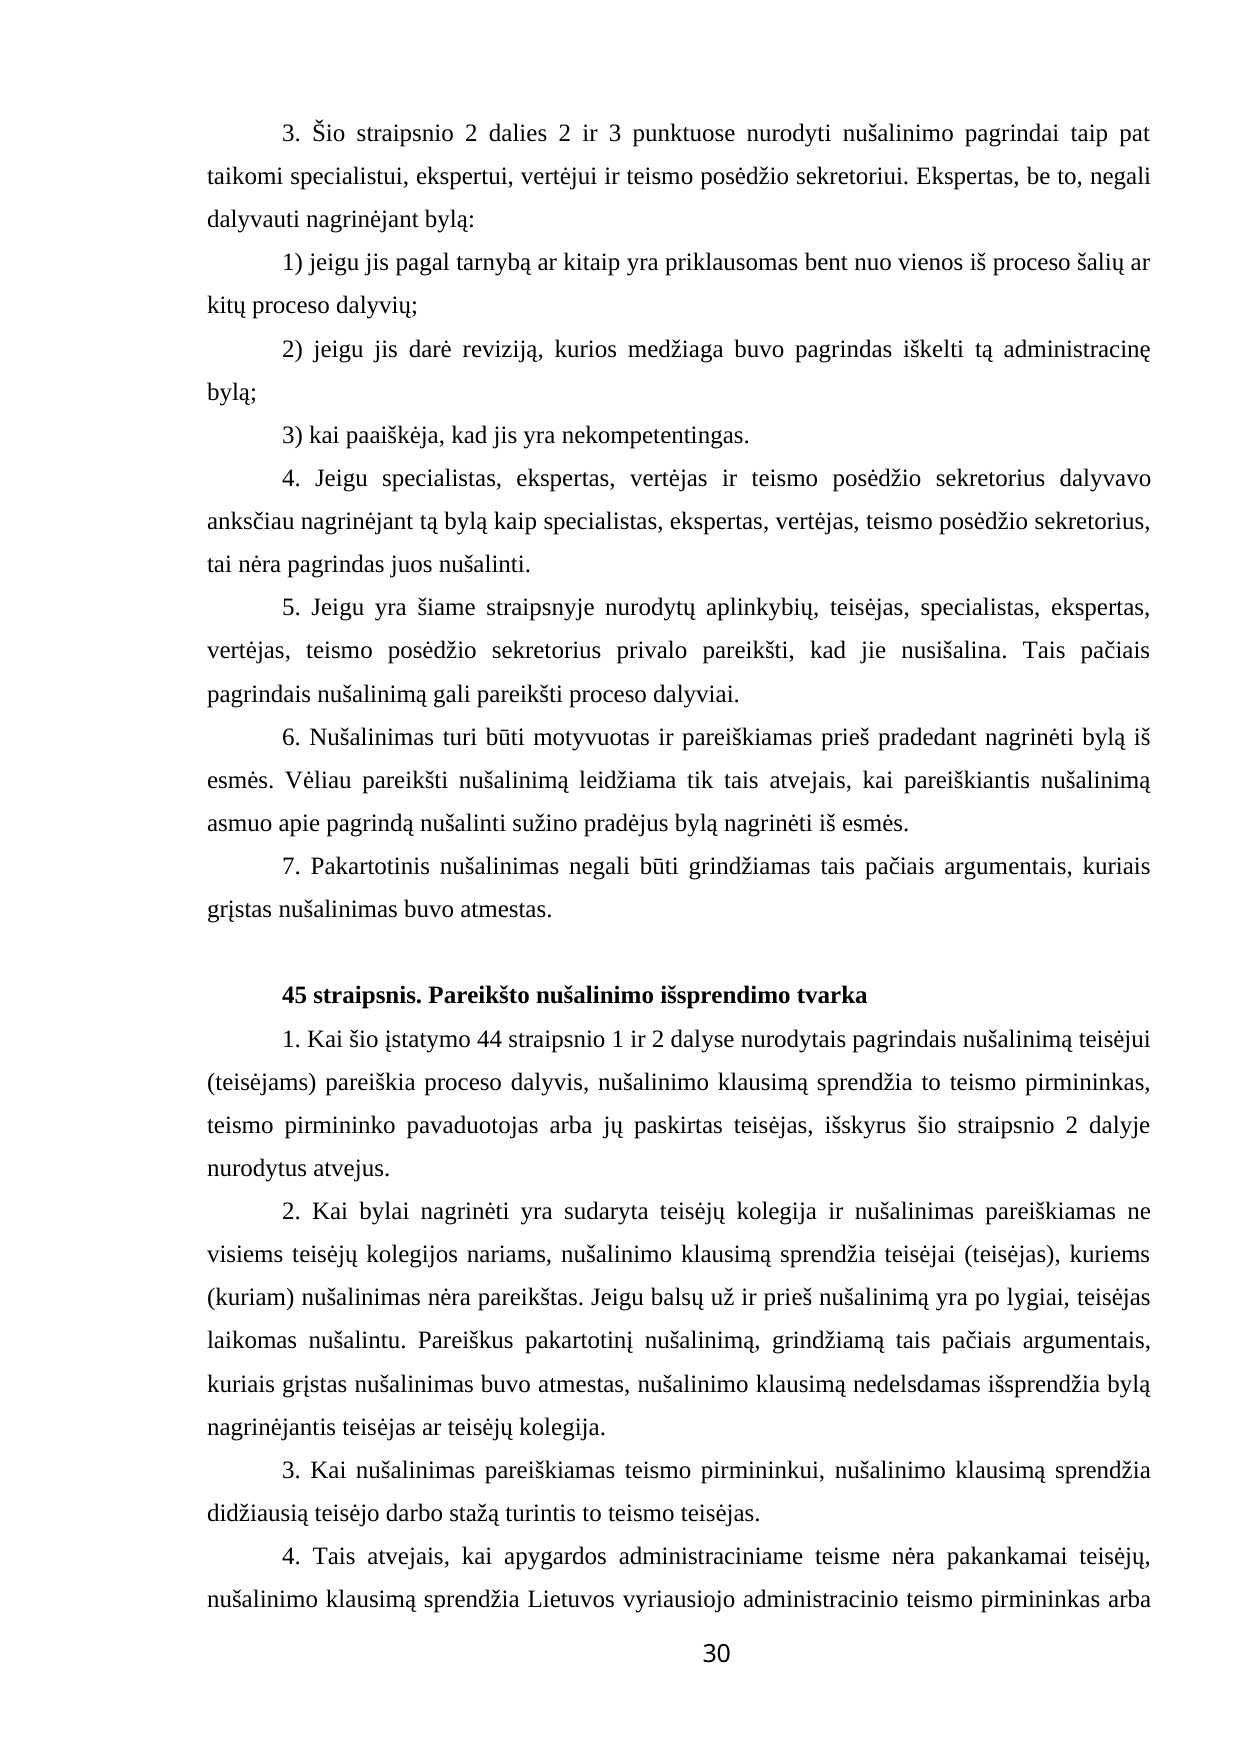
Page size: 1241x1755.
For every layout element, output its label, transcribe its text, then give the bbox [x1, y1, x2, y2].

text 3) kai paaiškėja, kad jis yra nekompetentingas. [207, 420, 1152, 449]
text 5. Jeigu yra šiame straipsnyje nurodytų aplinkybių, teisėjas, specialistas, ekspertas, vertėjas, teismo posėdžio sekretorius privalo pareikšti, kad jie nusišalina. Tais pačiais pagrindais nušalinimą gali pareikšti proceso dalyviai. [207, 592, 1152, 707]
text 1. Kai šio įstatymo 44 straipsnio 1 ir 2 dalyse nurodytais pagrindais nušalinimą teisėjui (teisėjams) pareiškia proceso dalyvis, nušalinimo klausimą sprendžia to teismo pirmininkas, teismo pirmininko pavaduotojas arba jų paskirtas teisėjas, išskyrus šio straipsnio 2 dalyje nurodytus atvejus. [207, 1024, 1152, 1182]
text 4. Tais atvejais, kai apygardos administraciniame teisme nėra pakankamai teisėjų, nušalinimo klausimą sprendžia Lietuvos vyriausiojo administracinio teismo pirmininkas arba [207, 1541, 1152, 1613]
text 1) jeigu jis pagal tarnybą ar kitaip yra priklausomas bent nuo vienos iš proceso šalių ar kitų proceso dalyvių; [207, 247, 1152, 319]
text 7. Pakartotinis nušalinimas negali būti grindžiamas tais pačiais argumentais, kuriais grįstas nušalinimas buvo atmestas. [207, 851, 1152, 923]
text 2) jeigu jis darė reviziją, kurios medžiaga buvo pagrindas iškelti tą administracinę bylą; [207, 334, 1152, 406]
text 2. Kai bylai nagrinėti yra sudaryta teisėjų kolegija ir nušalinimas pareiškiamas ne visiems teisėjų kolegijos nariams, nušalinimo klausimą sprendžia teisėjai (teisėjas), kuriems (kuriam) nušalinimas nėra pareikštas. Jeigu balsų už ir prieš nušalinimą yra po lygiai, teisėjas laikomas nušalintu. Pareiškus pakartotinį nušalinimą, grindžiamą tais pačiais argumentais, kuriais grįstas nušalinimas buvo atmestas, nušalinimo klausimą nedelsdamas išsprendžia bylą nagrinėjantis teisėjas ar teisėjų kolegija. [207, 1196, 1152, 1441]
text 6. Nušalinimas turi būti motyvuotas ir pareiškiamas prieš pradedant nagrinėti bylą iš esmės. Vėliau pareikšti nušalinimą leidžiama tik tais atvejais, kai pareiškiantis nušalinimą asmuo apie pagrindą nušalinti sužino pradėjus bylą nagrinėti iš esmės. [207, 722, 1152, 837]
text 3. Kai nušalinimas pareiškiamas teismo pirmininkui, nušalinimo klausimą sprendžia didžiausią teisėjo darbo stažą turintis to teismo teisėjas. [207, 1455, 1152, 1527]
text 3. Šio straipsnio 2 dalies 2 ir 3 punktuose nurodyti nušalinimo pagrindai taip pat taikomi specialistui, ekspertui, vertėjui ir teismo posėdžio sekretoriui. Ekspertas, be to, negali dalyvauti nagrinėjant bylą: [207, 118, 1152, 233]
text 45 straipsnis. Pareikšto nušalinimo išsprendimo tvarka [207, 981, 1152, 1009]
text 4. Jeigu specialistas, ekspertas, vertėjas ir teismo posėdžio sekretorius dalyvavo anksčiau nagrinėjant tą bylą kaip specialistas, ekspertas, vertėjas, teismo posėdžio sekretorius, tai nėra pagrindas juos nušalinti. [207, 463, 1152, 578]
